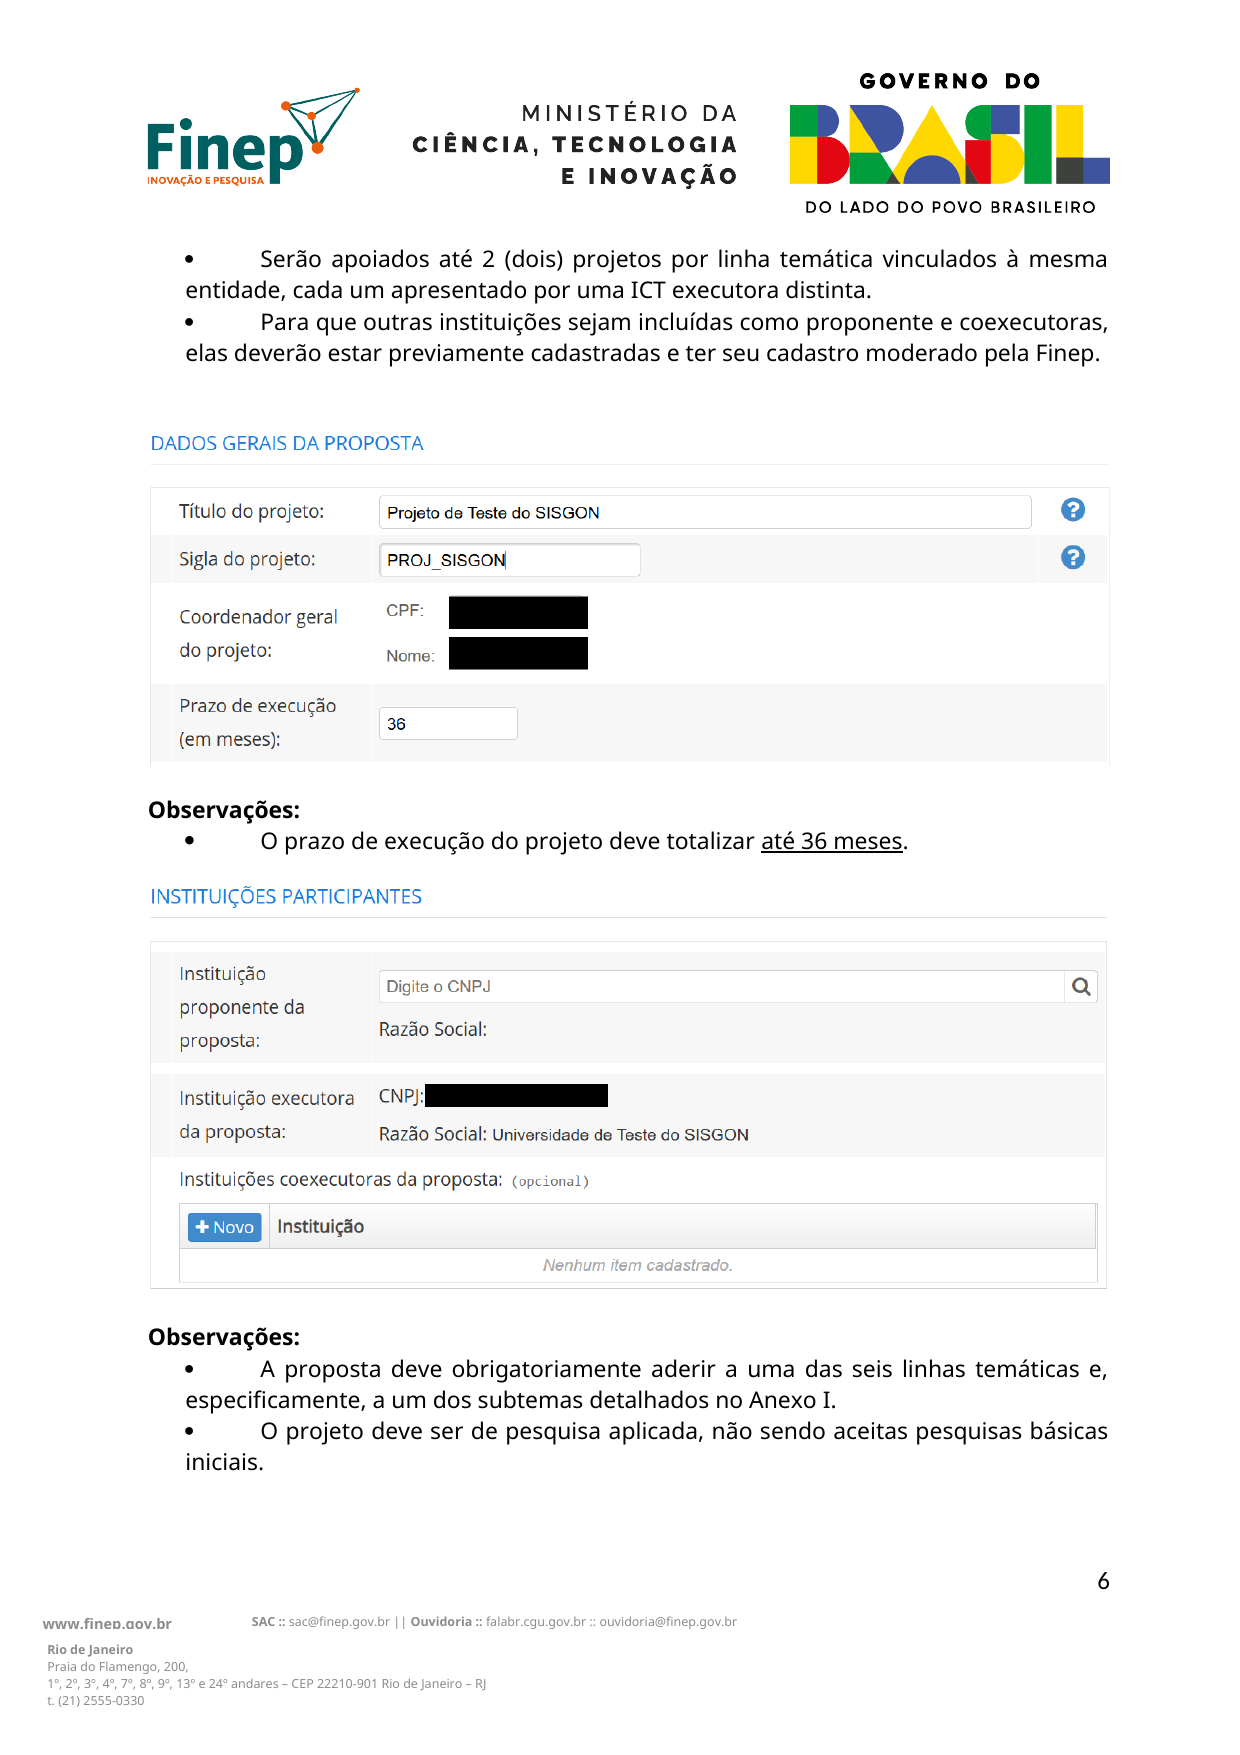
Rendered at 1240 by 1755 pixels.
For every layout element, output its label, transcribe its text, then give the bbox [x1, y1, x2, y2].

list A proposta deve obrigatoriamente aderir a uma das seis linhas temáticas e, especificamente, a um dos subtemas detalhados no Anexo I. [185, 1353, 1110, 1415]
list O projeto deve ser de pesquisa aplicada, não sendo aceitas pesquisas básicas iniciais. [185, 1415, 1110, 1478]
list Para que outras instituições sejam incluídas como proponente e coexecutoras, elas deverão estar previamente cadastradas e ter seu cadastro moderado pela Finep. [185, 305, 1110, 368]
text Observações: [148, 794, 1110, 825]
list Serão apoiados até 2 (dois) projetos por linha temática vinculados à mesma entidade, cada um apresentado por uma ICT executora distinta. [185, 243, 1110, 305]
list O prazo de execução do projeto deve totalizar até 36 meses. [185, 825, 1110, 856]
text Observações: [148, 1321, 1110, 1353]
